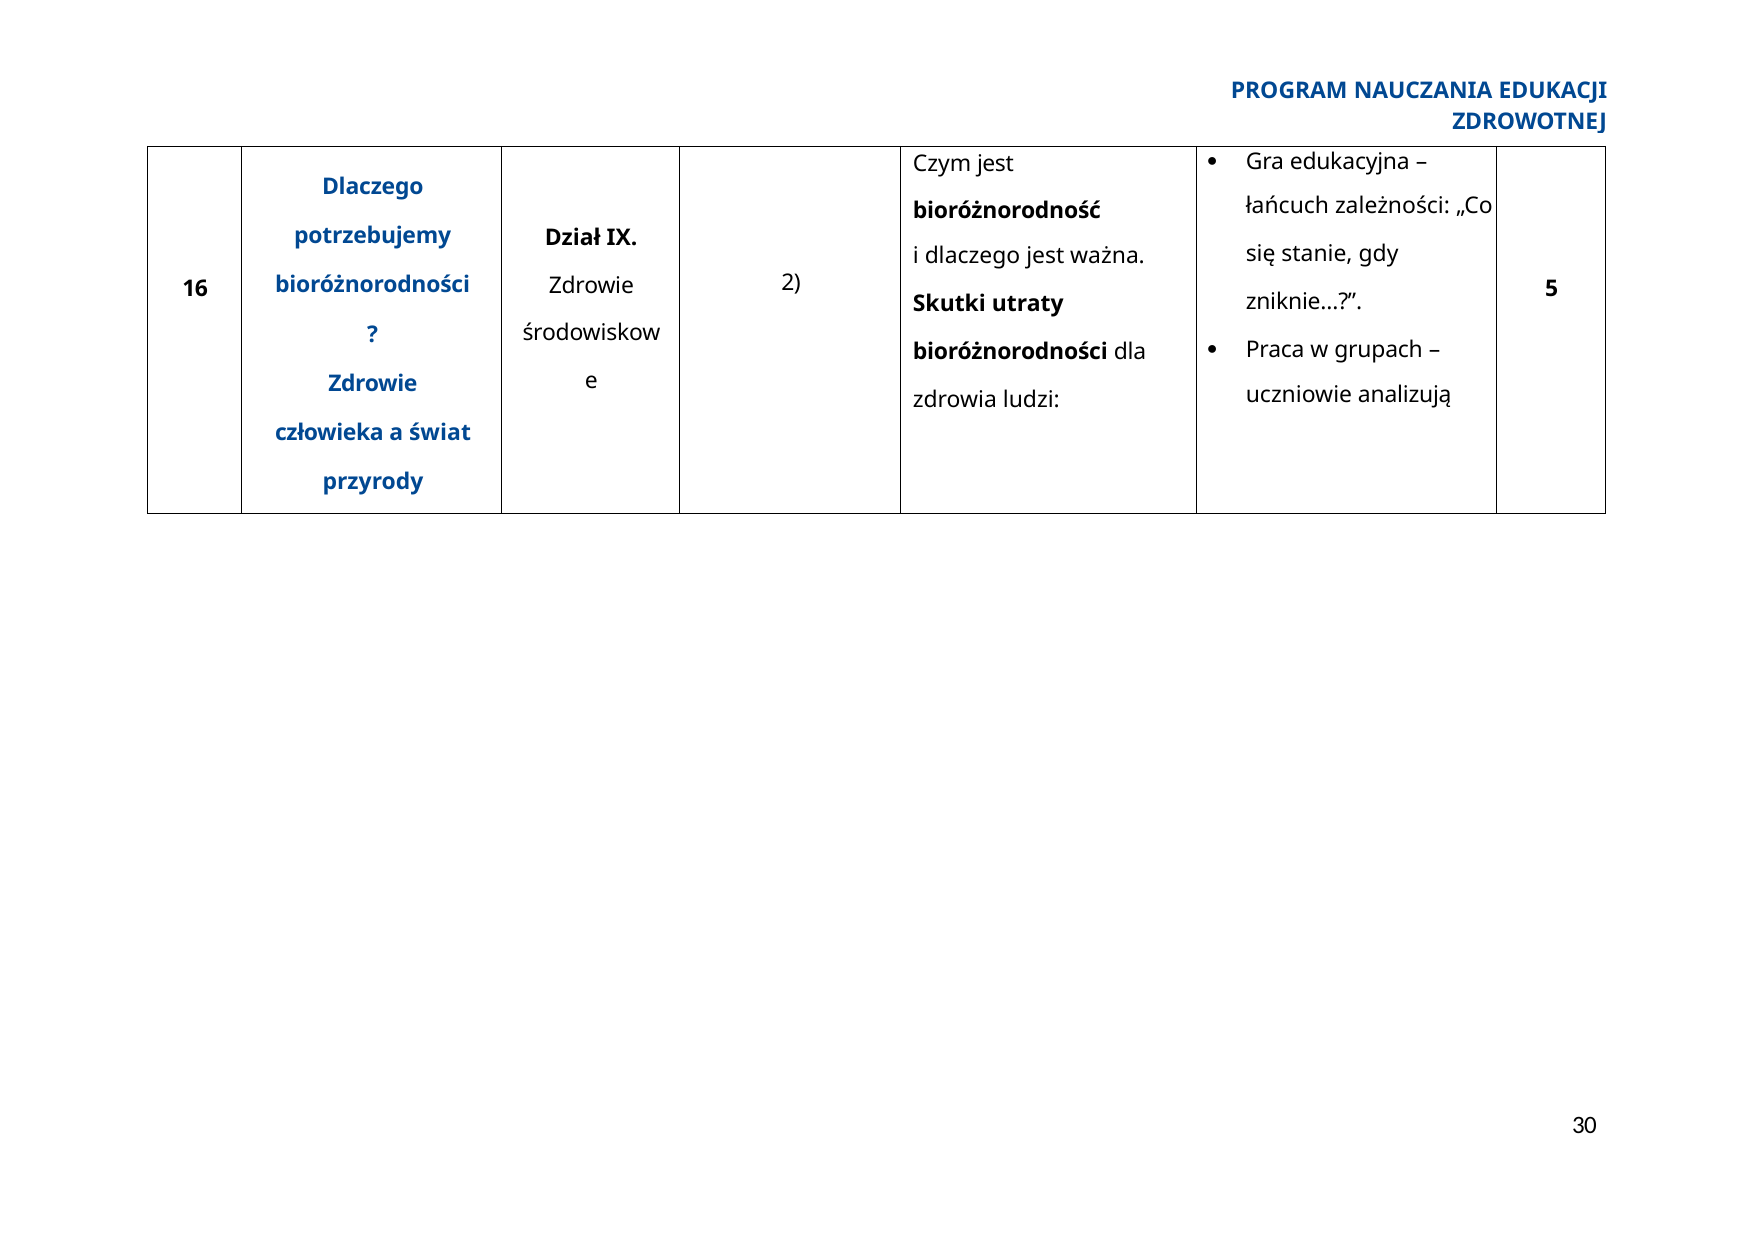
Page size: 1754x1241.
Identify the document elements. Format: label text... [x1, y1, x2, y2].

table_cell Dlaczego potrzebujemy bioróżnorodności? Zdrowie człowieka a świat przyrody [242, 147, 501, 513]
table_cell 5 [1497, 147, 1605, 513]
table_cell 2) [680, 147, 900, 513]
table_cell 16 [148, 147, 241, 513]
table_cell Czym jest bioróżnorodność i dlaczego jest ważna. Skutki utraty bioróżnorodności dla zdrowia ludzi: [901, 147, 1196, 513]
table_cell Gra edukacyjna – łańcuch zależności: „Co się stanie, gdy zniknie...?”. Praca w grupach – uczniowie analizują [1197, 147, 1496, 513]
table_cell Dział IX. Zdrowie środowiskowe [502, 147, 679, 513]
